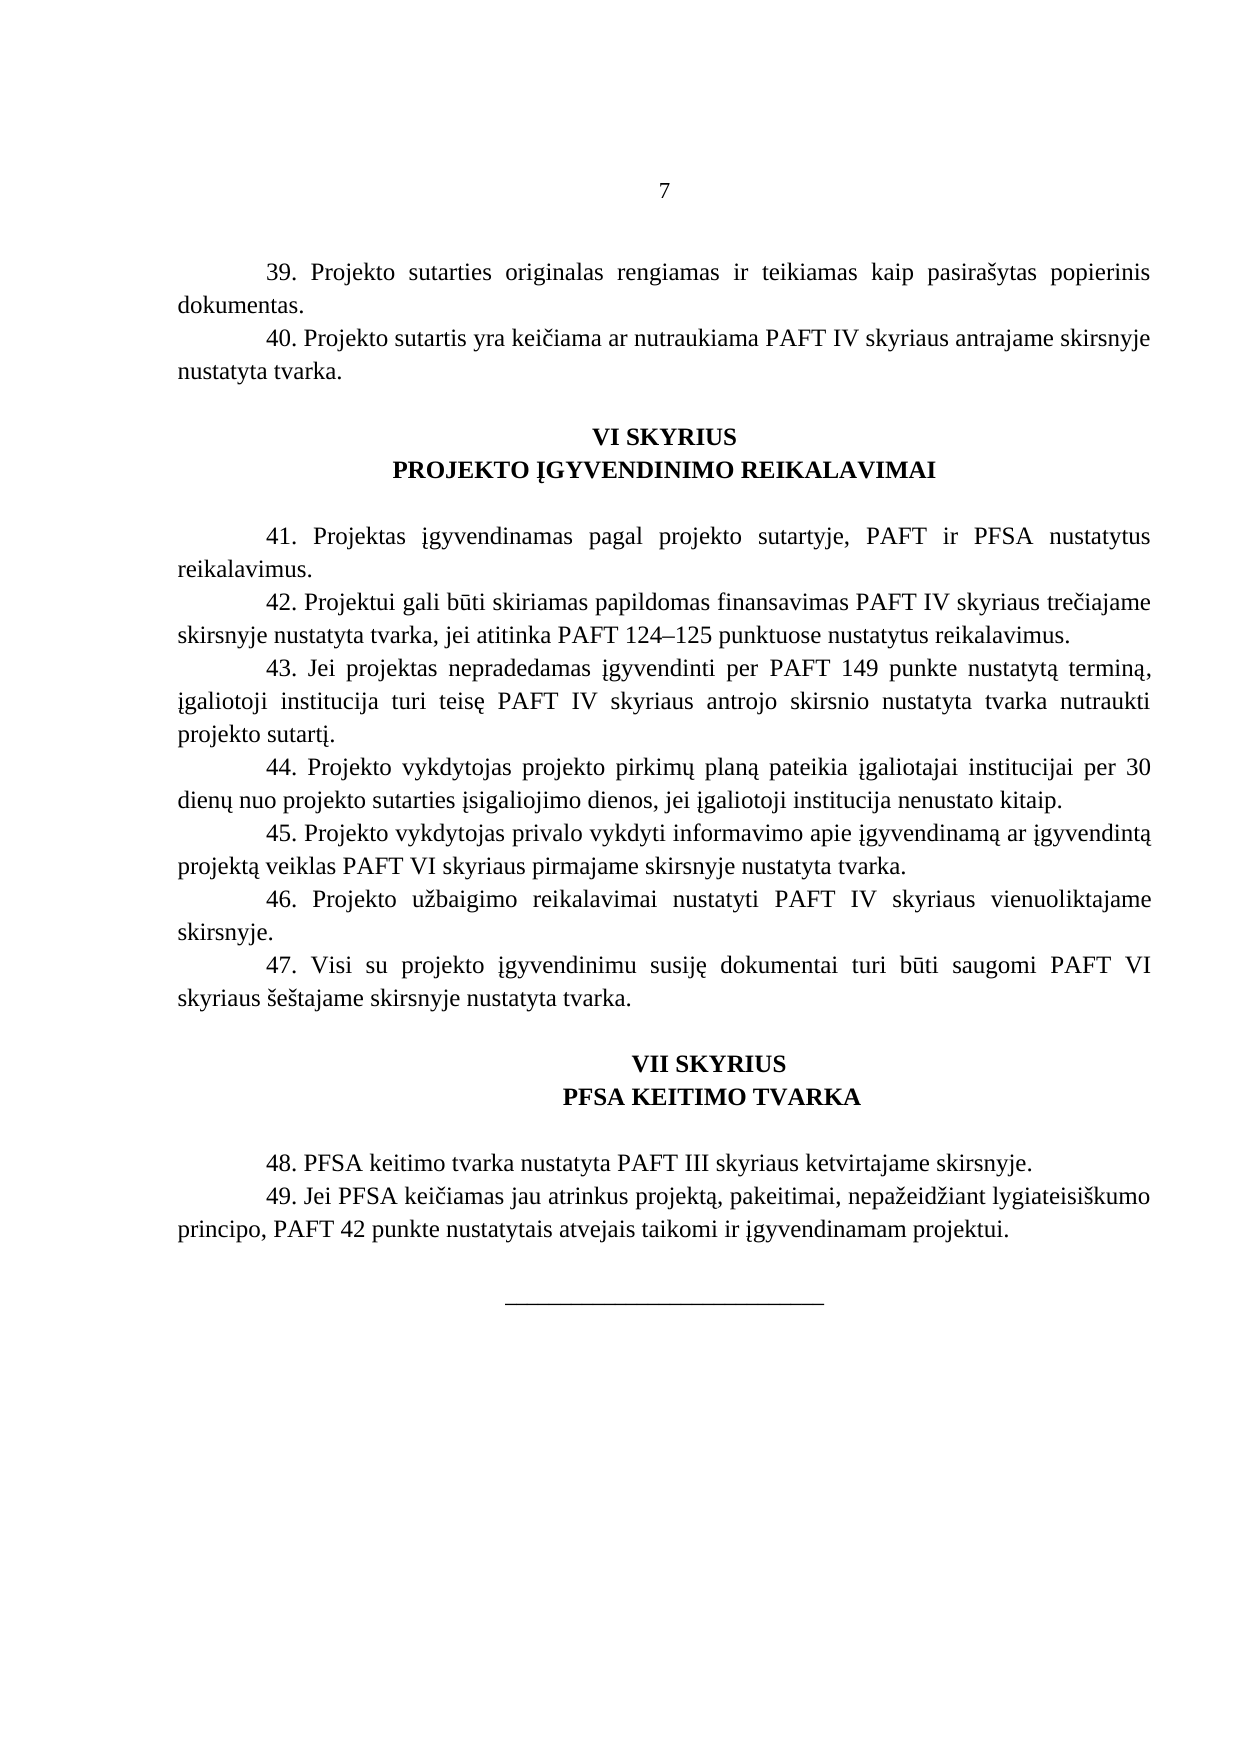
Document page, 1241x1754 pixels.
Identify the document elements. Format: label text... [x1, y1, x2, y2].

text 47. Visi su projekto įgyvendinimu susiję dokumentai turi būti saugomi PAFT VI skyriaus šeštajame skirsnyje nustatyta tvarka. [177, 950, 1152, 1012]
text 48. PFSA keitimo tvarka nustatyta PAFT III skyriaus ketvirtajame skirsnyje. [177, 1148, 1152, 1177]
text 43. Jei projektas nepradedamas įgyvendinti per PAFT 149 punkte nustatytą terminą, įgaliotoji institucija turi teisę PAFT IV skyriaus antrojo skirsnio nustatyta tvarka nutraukti projekto sutartį. [177, 653, 1152, 748]
text 46. Projekto užbaigimo reikalavimai nustatyti PAFT IV skyriaus vienuoliktajame skirsnyje. [177, 884, 1152, 946]
text 40. Projekto sutartis yra keičiama ar nutraukiama PAFT IV skyriaus antrajame skirsnyje nustatyta tvarka. [177, 323, 1152, 384]
text 39. Projekto sutarties originalas rengiamas ir teikiamas kaip pasirašytas popierinis dokumentas. [177, 257, 1152, 318]
text 41. Projektas įgyvendinamas pagal projekto sutartyje, PAFT ir PFSA nustatytus reikalavimus. [177, 521, 1152, 583]
text _____________________________ [177, 1280, 1152, 1308]
text 45. Projekto vykdytojas privalo vykdyti informavimo apie įgyvendinamą ar įgyvendintą projektą veiklas PAFT VI skyriaus pirmajame skirsnyje nustatyta tvarka. [177, 818, 1152, 880]
text 42. Projektui gali būti skiriamas papildomas finansavimas PAFT IV skyriaus trečiajame skirsnyje nustatyta tvarka, jei atitinka PAFT 124–125 punktuose nustatytus reikalavimus. [177, 587, 1152, 649]
text VII SKYRIUS [177, 1049, 1152, 1078]
text VI SKYRIUS [177, 422, 1152, 451]
text PFSA KEITIMO TVARKA [177, 1082, 1152, 1111]
text 44. Projekto vykdytojas projekto pirkimų planą pateikia įgaliotajai institucijai per 30 dienų nuo projekto sutarties įsigaliojimo dienos, jei įgaliotoji institucija nenustato kitaip. [177, 752, 1152, 814]
text 49. Jei PFSA keičiamas jau atrinkus projektą, pakeitimai, nepažeidžiant lygiateisiškumo principo, PAFT 42 punkte nustatytais atvejais taikomi ir įgyvendinamam projektui. [177, 1181, 1152, 1243]
text PROJEKTO ĮGYVENDINIMO REIKALAVIMAI [177, 455, 1152, 483]
